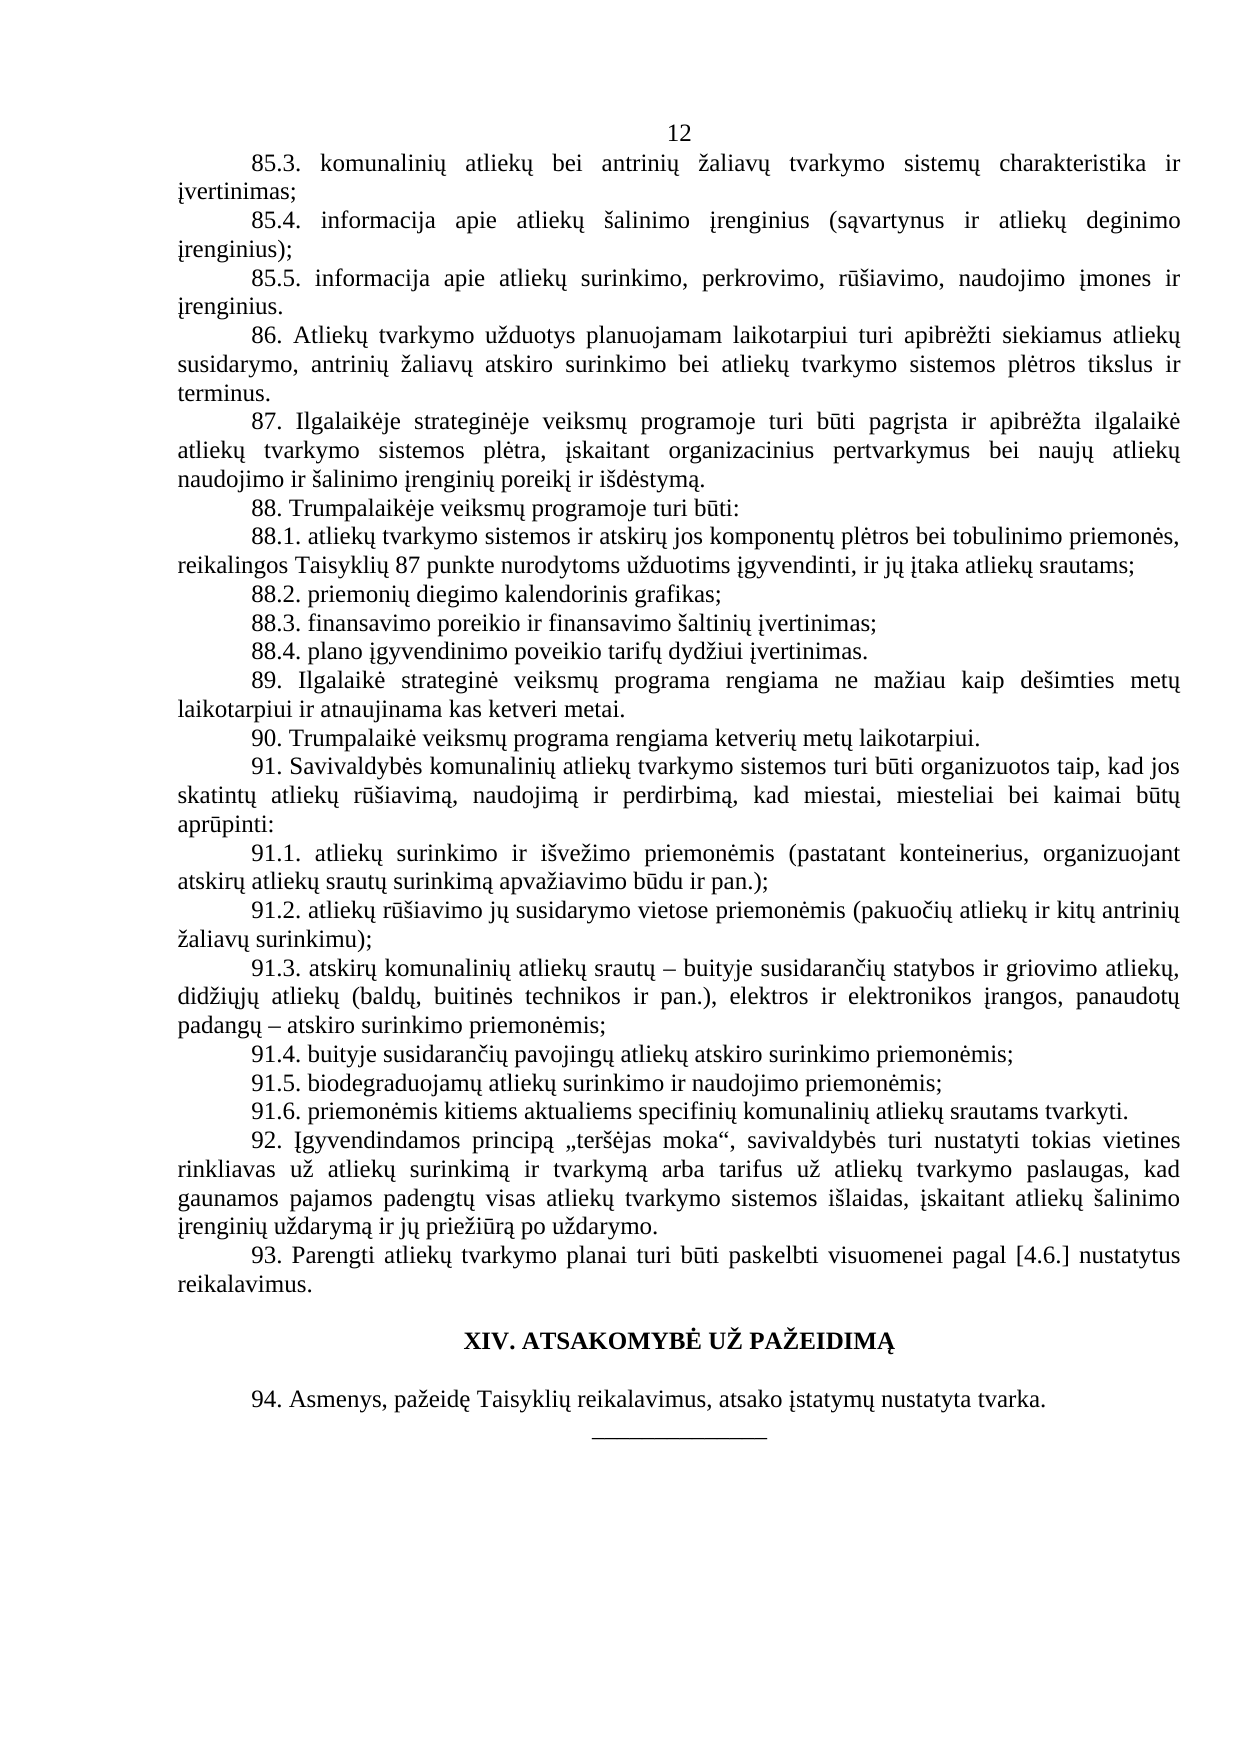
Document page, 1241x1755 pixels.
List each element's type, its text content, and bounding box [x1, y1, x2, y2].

text 88.2. priemonių diegimo kalendorinis grafikas; [177, 579, 1181, 608]
text 88.1. atliekų tvarkymo sistemos ir atskirų jos komponentų plėtros bei tobulinimo priemonės, reikalingos Taisyklių 87 punkte nurodytoms užduotims įgyvendinti, ir jų įtaka atliekų srautams; [177, 521, 1181, 579]
text 91.3. atskirų komunalinių atliekų srautų – buityje susidarančių statybos ir griovimo atliekų, didžiųjų atliekų (baldų, buitinės technikos ir pan.), elektros ir elektronikos įrangos, panaudotų padangų – atskiro surinkimo priemonėmis; [177, 953, 1181, 1039]
text 90. Trumpalaikė veiksmų programa rengiama ketverių metų laikotarpiui. [177, 723, 1181, 751]
text XIV. ATSAKOMYBĖ UŽ PAŽEIDIMĄ [177, 1326, 1181, 1355]
text 88.3. finansavimo poreikio ir finansavimo šaltinių įvertinimas; [177, 608, 1181, 636]
text 85.3. komunalinių atliekų bei antrinių žaliavų tvarkymo sistemų charakteristika ir įvertinimas; [177, 148, 1181, 205]
text 91.2. atliekų rūšiavimo jų susidarymo vietose priemonėmis (pakuočių atliekų ir kitų antrinių žaliavų surinkimu); [177, 895, 1181, 953]
text 91.1. atliekų surinkimo ir išvežimo priemonėmis (pastatant konteinerius, organizuojant atskirų atliekų srautų surinkimą apvažiavimo būdu ir pan.); [177, 838, 1181, 895]
text 85.5. informacija apie atliekų surinkimo, perkrovimo, rūšiavimo, naudojimo įmones ir įrenginius. [177, 263, 1181, 320]
text 94. Asmenys, pažeidę Taisyklių reikalavimus, atsako įstatymų nustatyta tvarka. [177, 1384, 1181, 1413]
text 85.4. informacija apie atliekų šalinimo įrenginius (sąvartynus ir atliekų deginimo įrenginius); [177, 205, 1181, 263]
text 88.4. plano įgyvendinimo poveikio tarifų dydžiui įvertinimas. [177, 636, 1181, 665]
text 87. Ilgalaikėje strateginėje veiksmų programoje turi būti pagrįsta ir apibrėžta ilgalaikė atliekų tvarkymo sistemos plėtra, įskaitant organizacinius pertvarkymus bei naujų atliekų naudojimo ir šalinimo įrenginių poreikį ir išdėstymą. [177, 406, 1181, 493]
text 91.4. buityje susidarančių pavojingų atliekų atskiro surinkimo priemonėmis; [177, 1039, 1181, 1068]
text 91. Savivaldybės komunalinių atliekų tvarkymo sistemos turi būti organizuotos taip, kad jos skatintų atliekų rūšiavimą, naudojimą ir perdirbimą, kad miestai, miesteliai bei kaimai būtų aprūpinti: [177, 751, 1181, 838]
text 89. Ilgalaikė strateginė veiksmų programa rengiama ne mažiau kaip dešimties metų laikotarpiui ir atnaujinama kas ketveri metai. [177, 665, 1181, 723]
text 88. Trumpalaikėje veiksmų programoje turi būti: [177, 493, 1181, 521]
text ______________ [177, 1413, 1181, 1441]
text 86. Atliekų tvarkymo užduotys planuojamam laikotarpiui turi apibrėžti siekiamus atliekų susidarymo, antrinių žaliavų atskiro surinkimo bei atliekų tvarkymo sistemos plėtros tikslus ir terminus. [177, 320, 1181, 406]
text 92. Įgyvendindamos principą „teršėjas moka“, savivaldybės turi nustatyti tokias vietines rinkliavas už atliekų surinkimą ir tvarkymą arba tarifus už atliekų tvarkymo paslaugas, kad gaunamos pajamos padengtų visas atliekų tvarkymo sistemos išlaidas, įskaitant atliekų šalinimo įrenginių uždarymą ir jų priežiūrą po uždarymo. [177, 1125, 1181, 1240]
text 91.6. priemonėmis kitiems aktualiems specifinių komunalinių atliekų srautams tvarkyti. [177, 1096, 1181, 1125]
text 93. Parengti atliekų tvarkymo planai turi būti paskelbti visuomenei pagal [4.6.] nustatytus reikalavimus. [177, 1240, 1181, 1298]
text 91.5. biodegraduojamų atliekų surinkimo ir naudojimo priemonėmis; [177, 1068, 1181, 1096]
